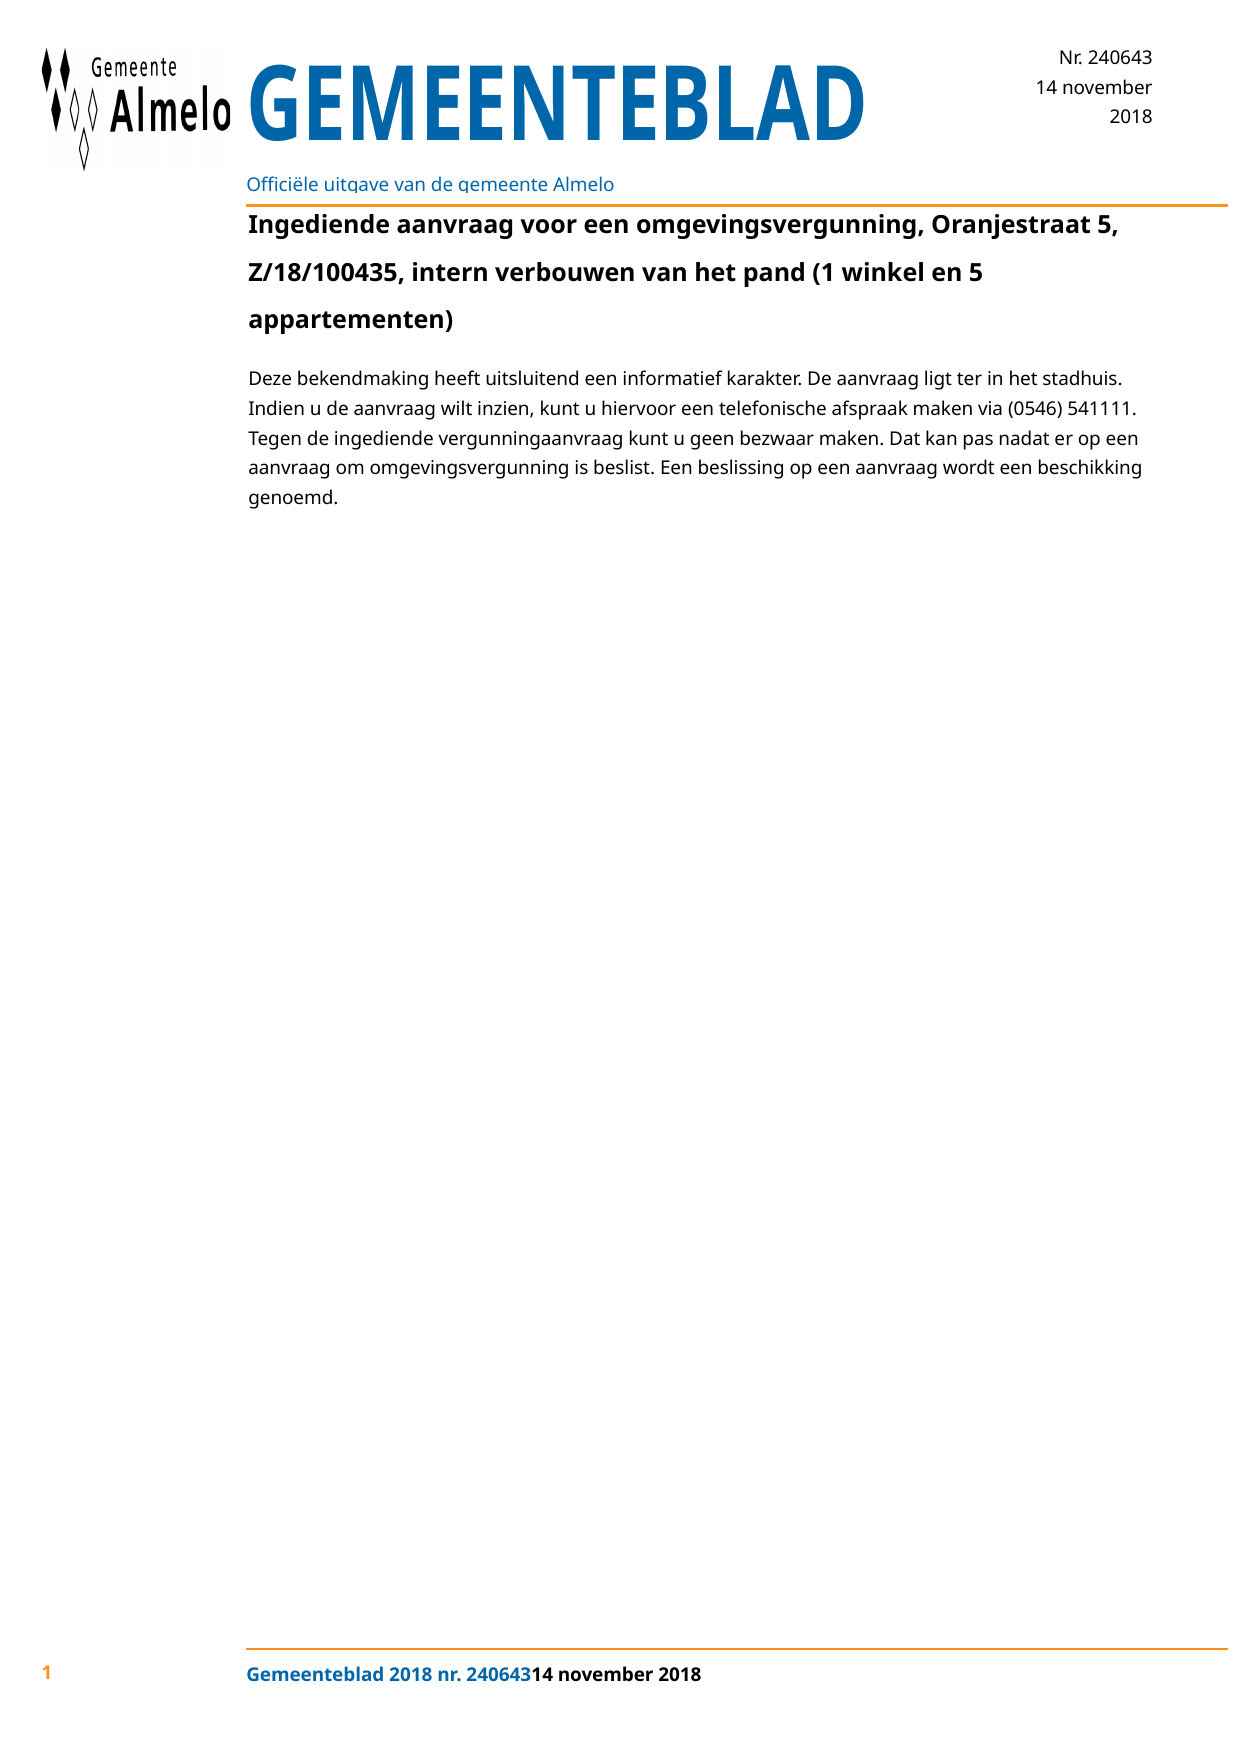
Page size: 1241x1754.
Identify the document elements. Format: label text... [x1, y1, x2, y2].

picture [41, 47, 231, 172]
text Ingediende aanvraag voor een omgevingsvergunning, Oranjestraat 5, Z/18/100435, intern verbouwen van het pand (1 winkel en 5 appartementen) [248, 207, 1152, 336]
text Deze bekendmaking heeft uitsluitend een informatief karakter. De aanvraag ligt ter in het stadhuis. Indien u de aanvraag wilt inzien, kunt u hiervoor een telefonische afspraak maken via (0546) 541111. Tegen de ingediende vergunningaanvraag kunt u geen bezwaar maken. Dat kan pas nadat er op een aanvraag om omgevingsvergunning is beslist. Een beslissing op een aanvraag wordt een beschikking genoemd. [248, 366, 1152, 509]
